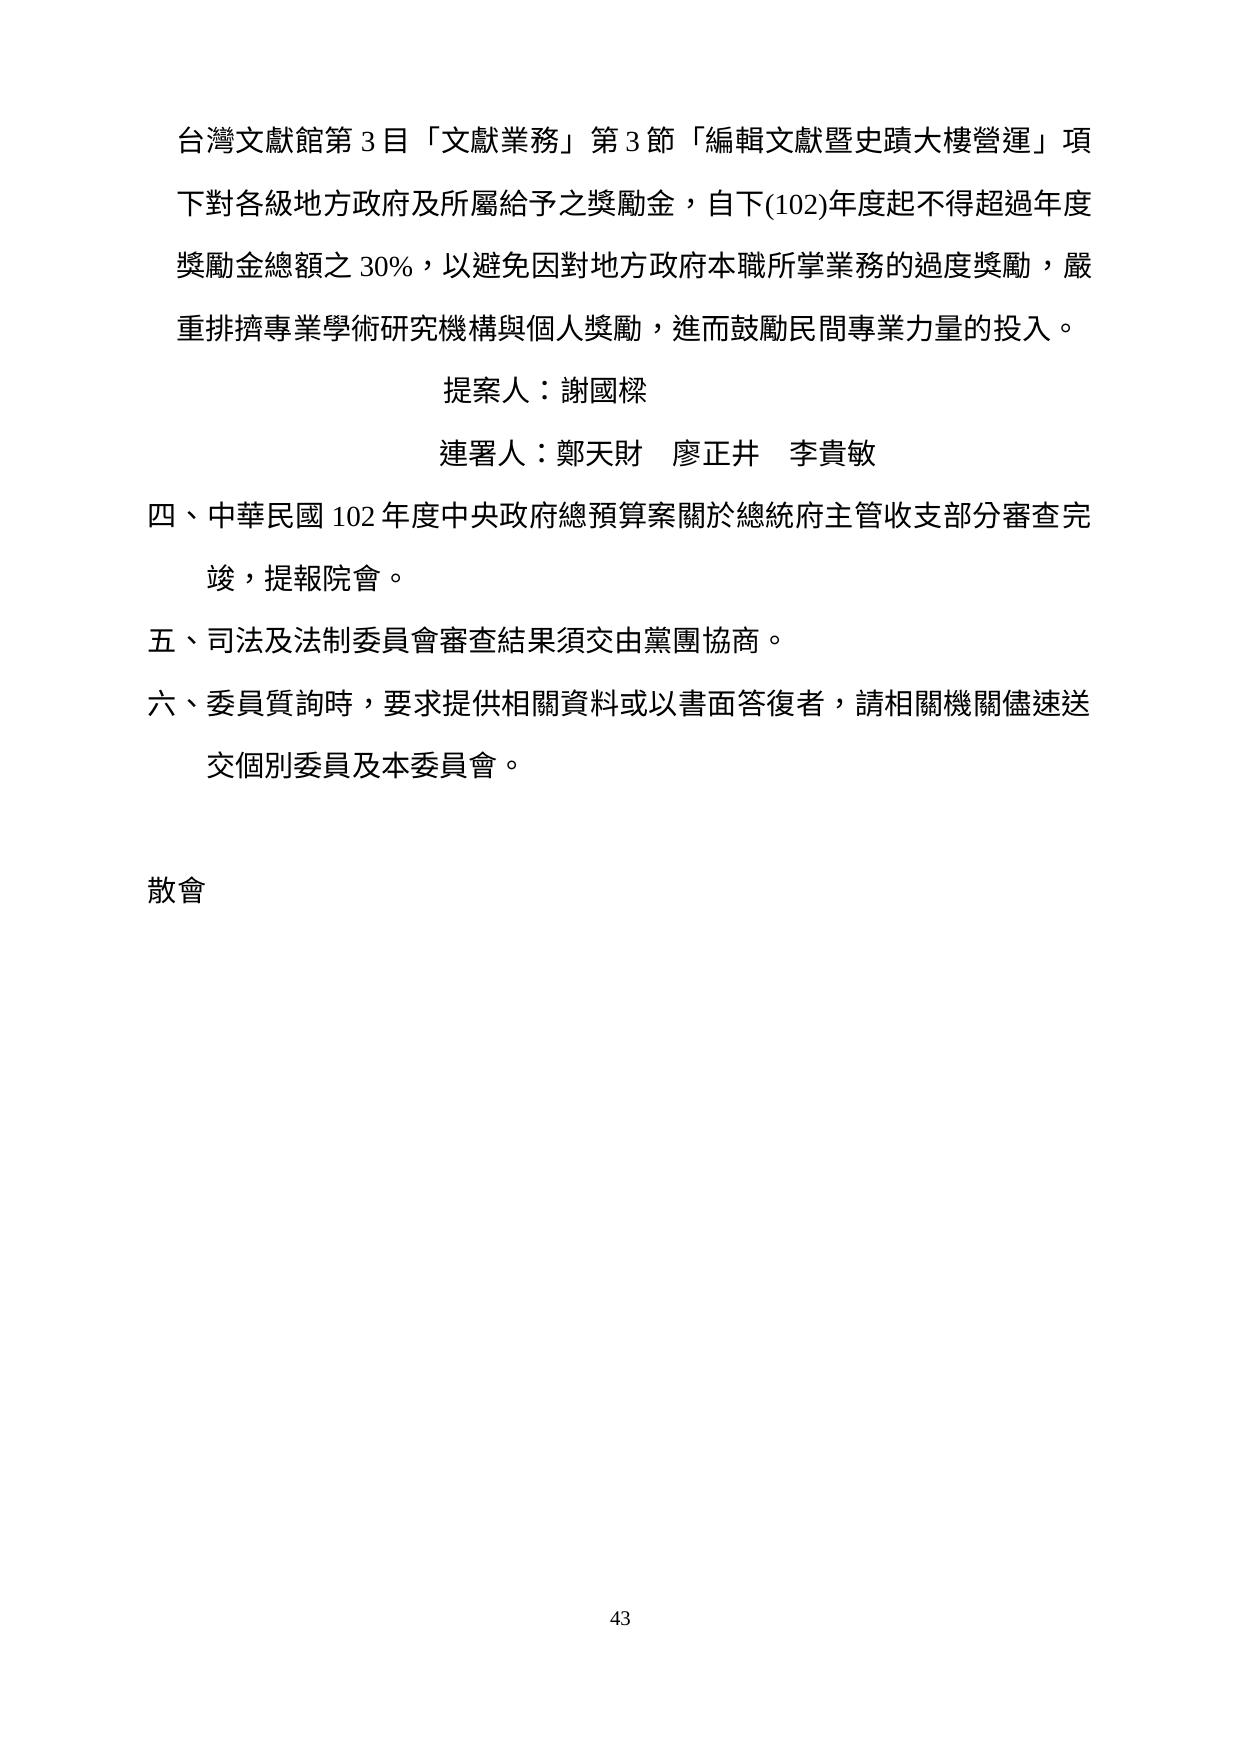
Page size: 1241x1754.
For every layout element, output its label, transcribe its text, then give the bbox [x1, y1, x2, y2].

text 散會 [148, 847, 1092, 910]
text 四、中華民國102年度中央政府總預算案關於總統府主管收支部分審查完竣，提報院會。 [148, 472, 1092, 597]
text 五、司法及法制委員會審查結果須交由黨團協商。 [148, 597, 1092, 660]
text 連署人：鄭天財 廖正井 李貴敏 [148, 410, 1092, 472]
text 提案人：謝國樑 [264, 347, 1092, 410]
text 台灣文獻館第3目「文獻業務」第3節「編輯文獻暨史蹟大樓營運」項下對各級地方政府及所屬給予之獎勵金，自下(102)年度起不得超過年度獎勵金總額之30%，以避免因對地方政府本職所掌業務的過度獎勵，嚴重排擠專業學術研究機構與個人獎勵，進而鼓勵民間專業力量的投入。 [176, 97, 1092, 347]
text 六、委員質詢時，要求提供相關資料或以書面答復者，請相關機關儘速送交個別委員及本委員會。 [148, 660, 1092, 785]
